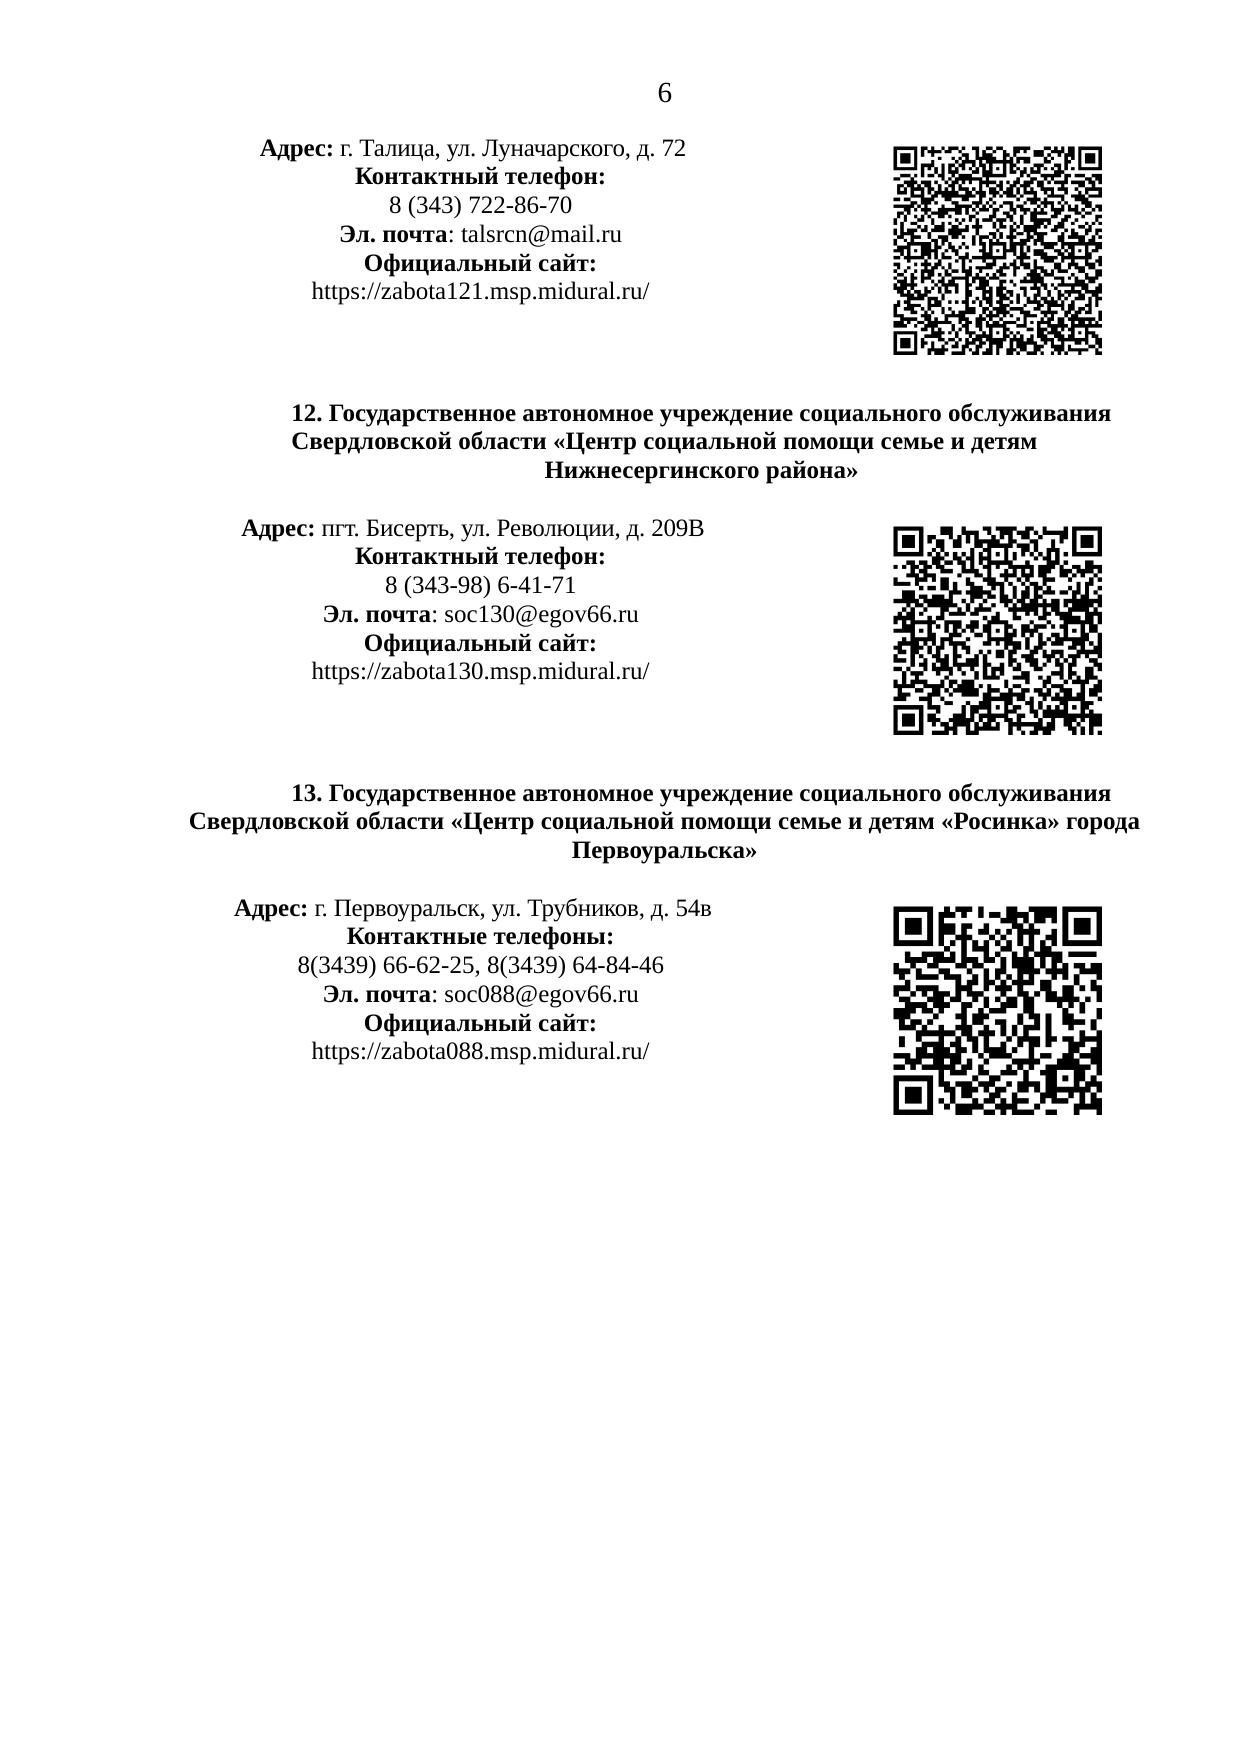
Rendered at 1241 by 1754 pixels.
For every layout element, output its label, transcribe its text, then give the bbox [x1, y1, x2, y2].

table_cell 12. Государственное автономное учреждение социального обслуживания Свердловской области «Центр социальной помощи семье и детям Нижнесергинского района» [148, 398, 1181, 513]
table_cell Адрес: г. Первоуральск, ул. Трубников, д. 54в Контактные телефоны: 8(3439) 66-62-25, 8(3439) 64-84-46 Эл. почта: soc088@egov66.ru Официальный сайт: https://zabota088.msp.midural.ru/ [148, 893, 813, 1129]
table_cell Адрес: пгт. Бисерть, ул. Революции, д. 209В Контактный телефон: 8 (343-98) 6-41-71 Эл. почта: soc130@egov66.ru Официальный сайт: https://zabota130.msp.midural.ru/ [148, 513, 813, 778]
table_cell [813, 133, 1181, 398]
table_cell Адрес: г. Талица, ул. Луначарского, д. 72 Контактный телефон: 8 (343) 722-86-70 Эл. почта: talsrcn@mail.ru Официальный сайт: https://zabota121.msp.midural.ru/ [148, 133, 813, 398]
table_cell 13. Государственное автономное учреждение социального обслуживания Свердловской области «Центр социальной помощи семье и детям «Росинка» города Первоуральска» [148, 778, 1181, 893]
table_cell [813, 893, 879, 1129]
table_cell [813, 513, 1181, 778]
table_cell [1116, 893, 1181, 1129]
